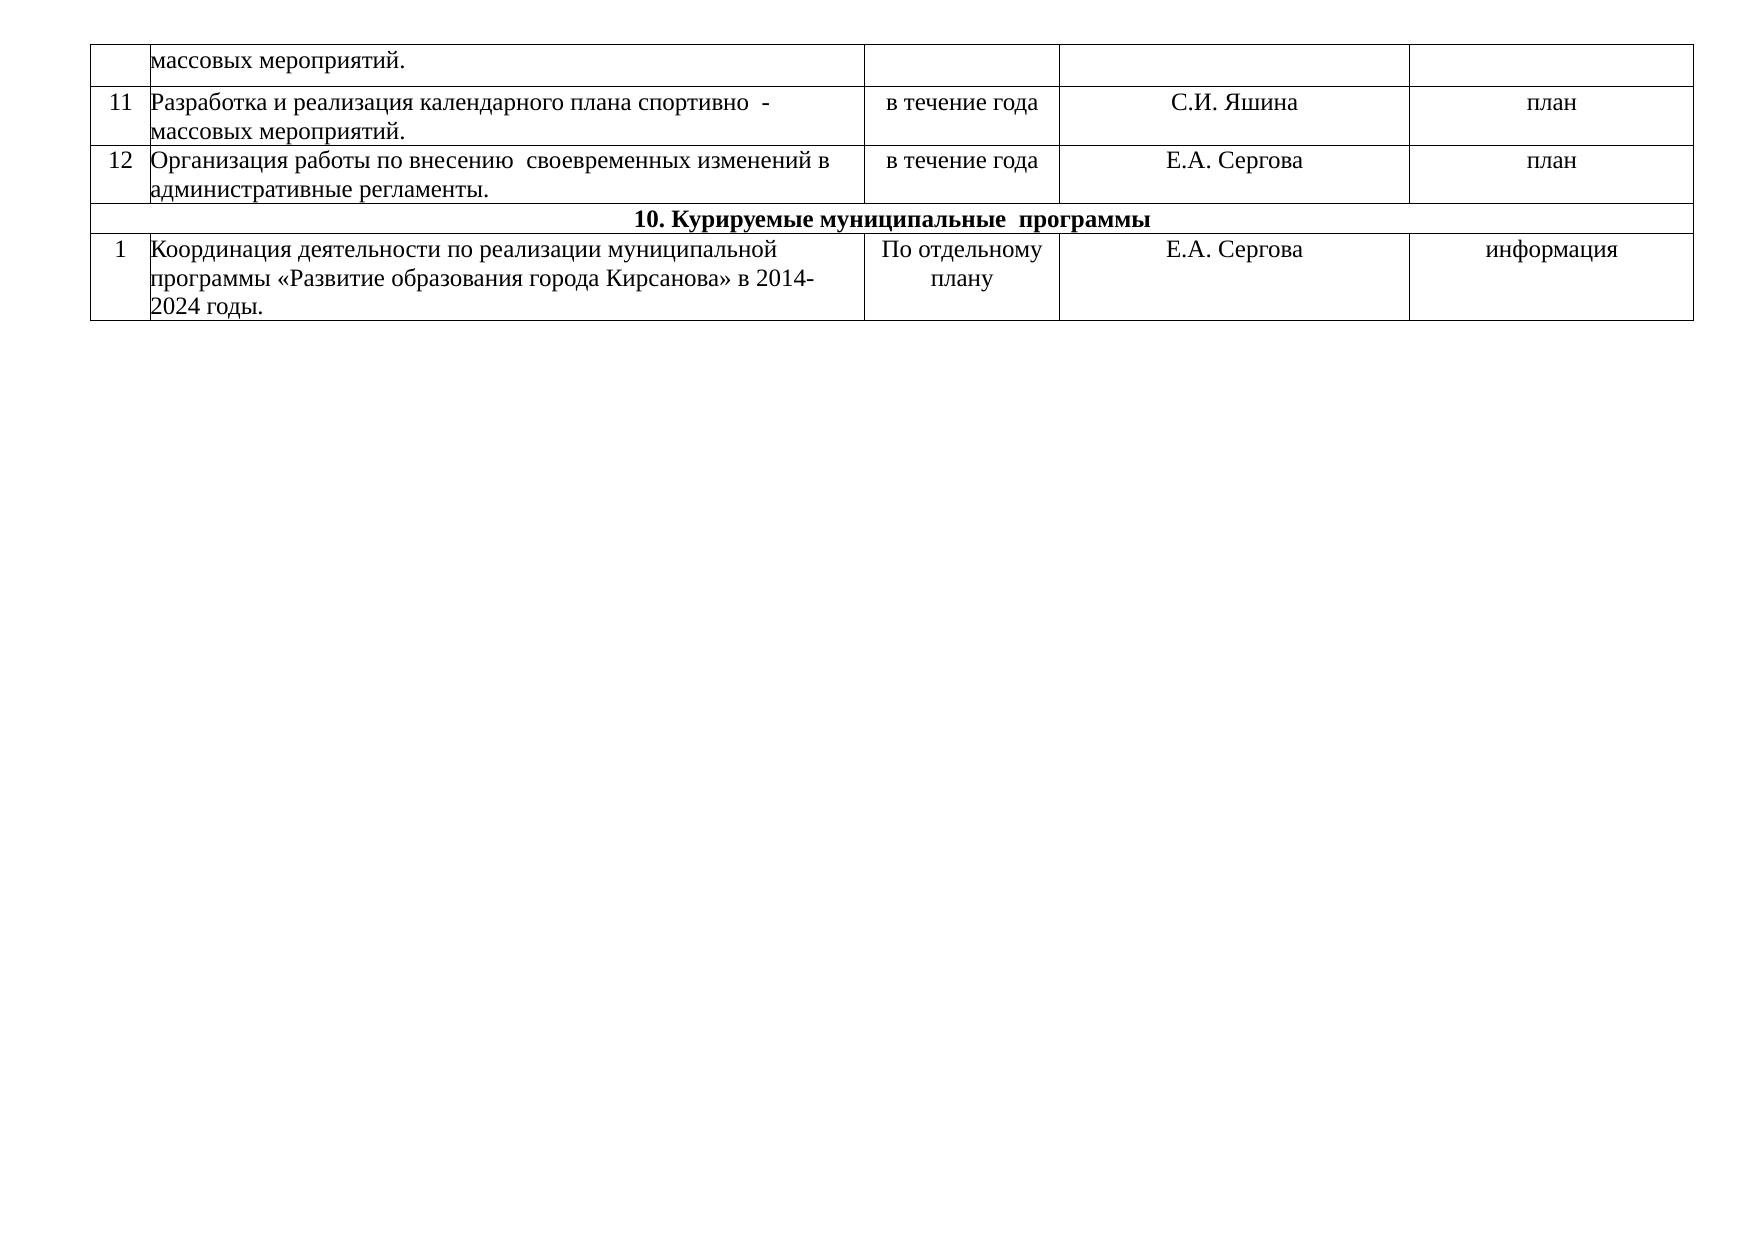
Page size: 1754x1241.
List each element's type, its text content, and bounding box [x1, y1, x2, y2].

table_cell С.И. Яшина [1060, 87, 1409, 144]
table_cell По отдельному плану [865, 234, 1059, 320]
table_cell [865, 45, 1059, 86]
table_cell план [1410, 146, 1693, 203]
table_cell Разработка и реализация календарного плана спортивно - массовых мероприятий. [151, 87, 864, 144]
table_cell в течение года [865, 87, 1059, 144]
table_cell план [1410, 87, 1693, 144]
table_cell [1410, 45, 1693, 86]
table_cell Е.А. Сергова [1060, 234, 1409, 320]
table_cell Координация деятельности по реализации муниципальной программы «Развитие образования города Кирсанова» в 2014-2024 годы. [151, 234, 864, 320]
table_cell информация [1410, 234, 1693, 320]
table_cell [1060, 45, 1409, 86]
table_cell 12 [91, 146, 150, 203]
table_cell Е.А. Сергова [1060, 146, 1409, 203]
table_cell 1 [91, 234, 150, 320]
table_cell - массовых мероприятий. [151, 45, 864, 86]
table_cell Организация работы по внесению своевременных изменений в административные регламенты. [151, 146, 864, 203]
table_cell 11 [91, 87, 150, 144]
table_cell в течение года [865, 146, 1059, 203]
table_cell [91, 45, 150, 86]
table_cell 10. Курируемые муниципальные программы [91, 204, 1693, 233]
